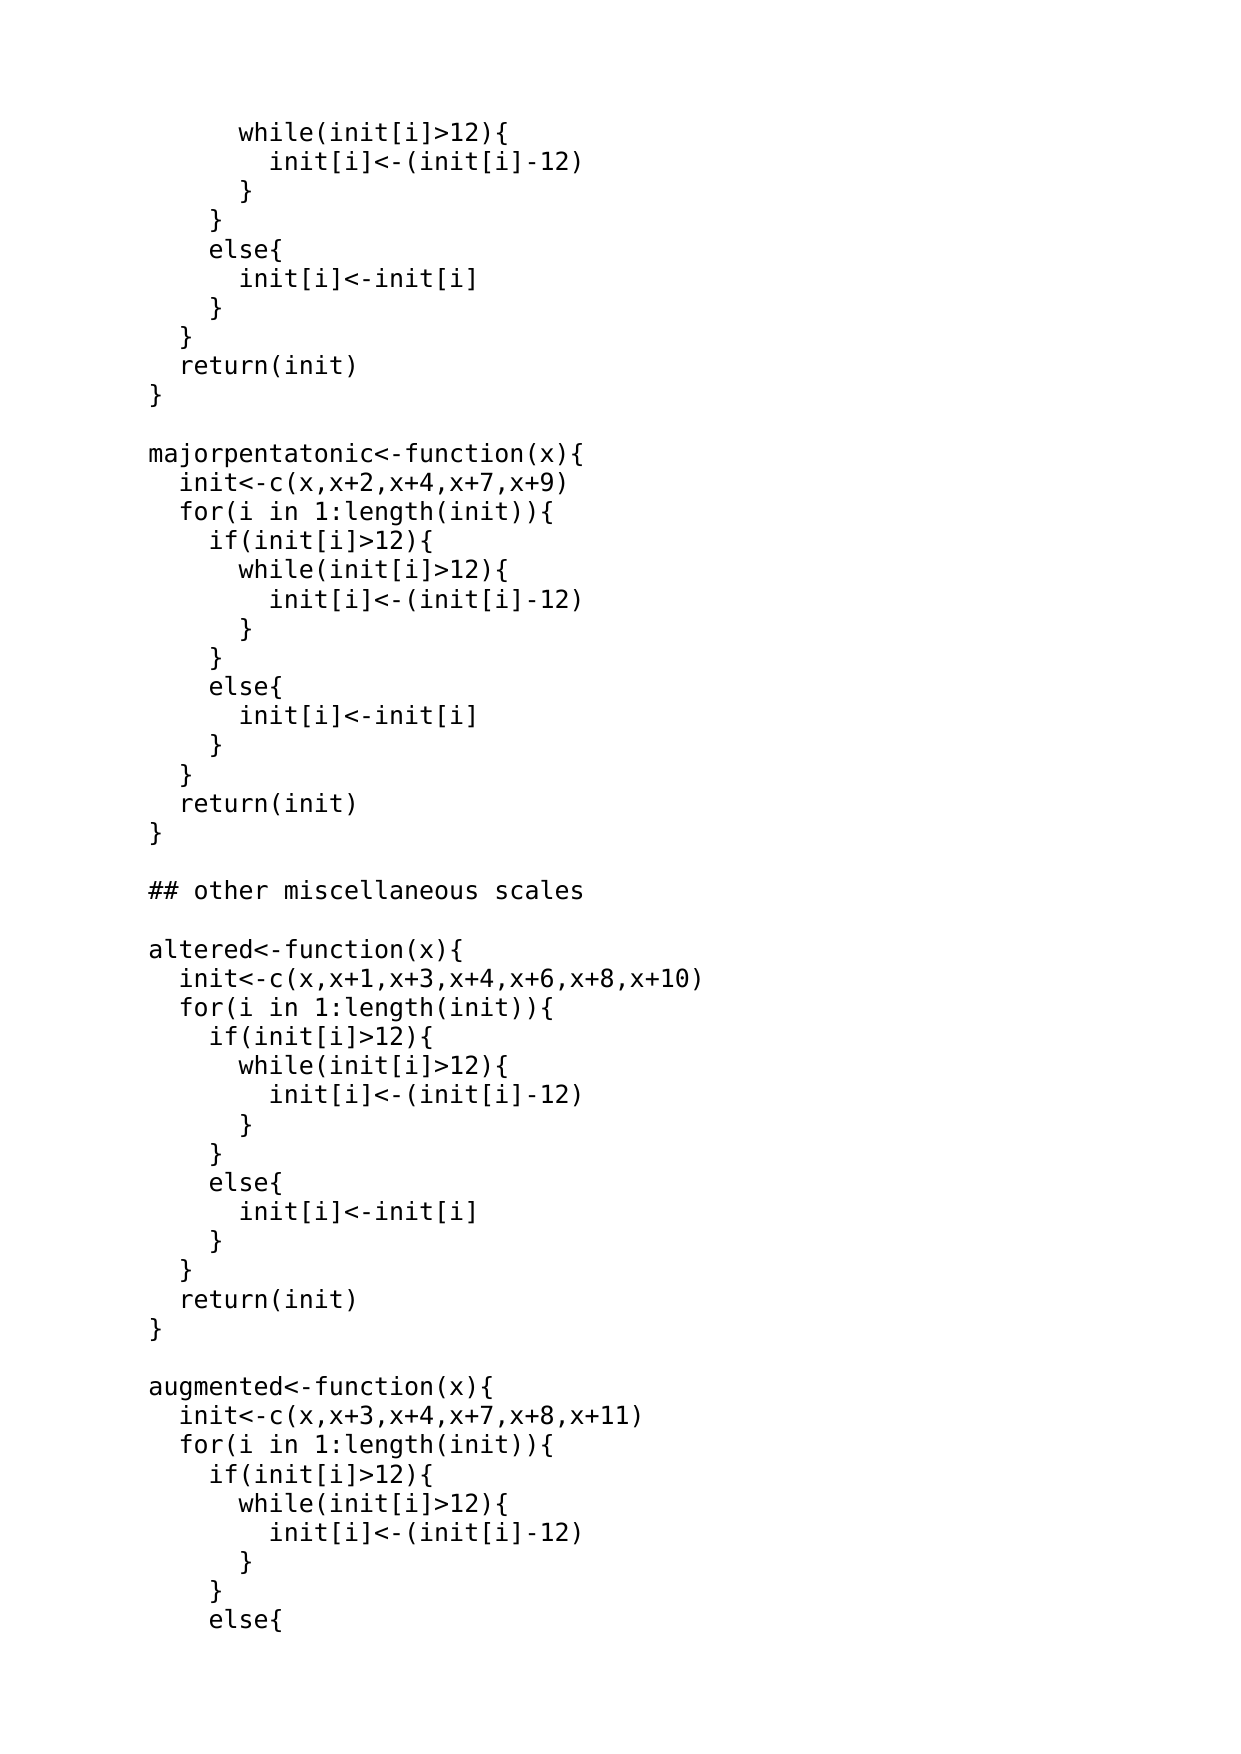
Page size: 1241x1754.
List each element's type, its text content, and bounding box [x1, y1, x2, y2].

text while(init[i]>12){ init[i]<-(init[i]-12) } } else{ init[i]<-init[i] } } return(init) } majorpentatonic<-function(x){ init<-c(x,x+2,x+4,x+7,x+9) for(i in 1:length(init)){ if(init[i]>12){ while(init[i]>12){ init[i]<-(init[i]-12) } } else{ init[i]<-init[i] } } return(init) } ## other miscellaneous scales altered<-function(x){ init<-c(x,x+1,x+3,x+4,x+6,x+8,x+10) for(i in 1:length(init)){ if(init[i]>12){ while(init[i]>12){ init[i]<-(init[i]-12) } } else{ init[i]<-init[i] } } return(init) } augmented<-function(x){ init<-c(x,x+3,x+4,x+7,x+8,x+11) for(i in 1:length(init)){ if(init[i]>12){ while(init[i]>12){ init[i]<-(init[i]-12) } } else{ [118, 118, 1122, 1635]
